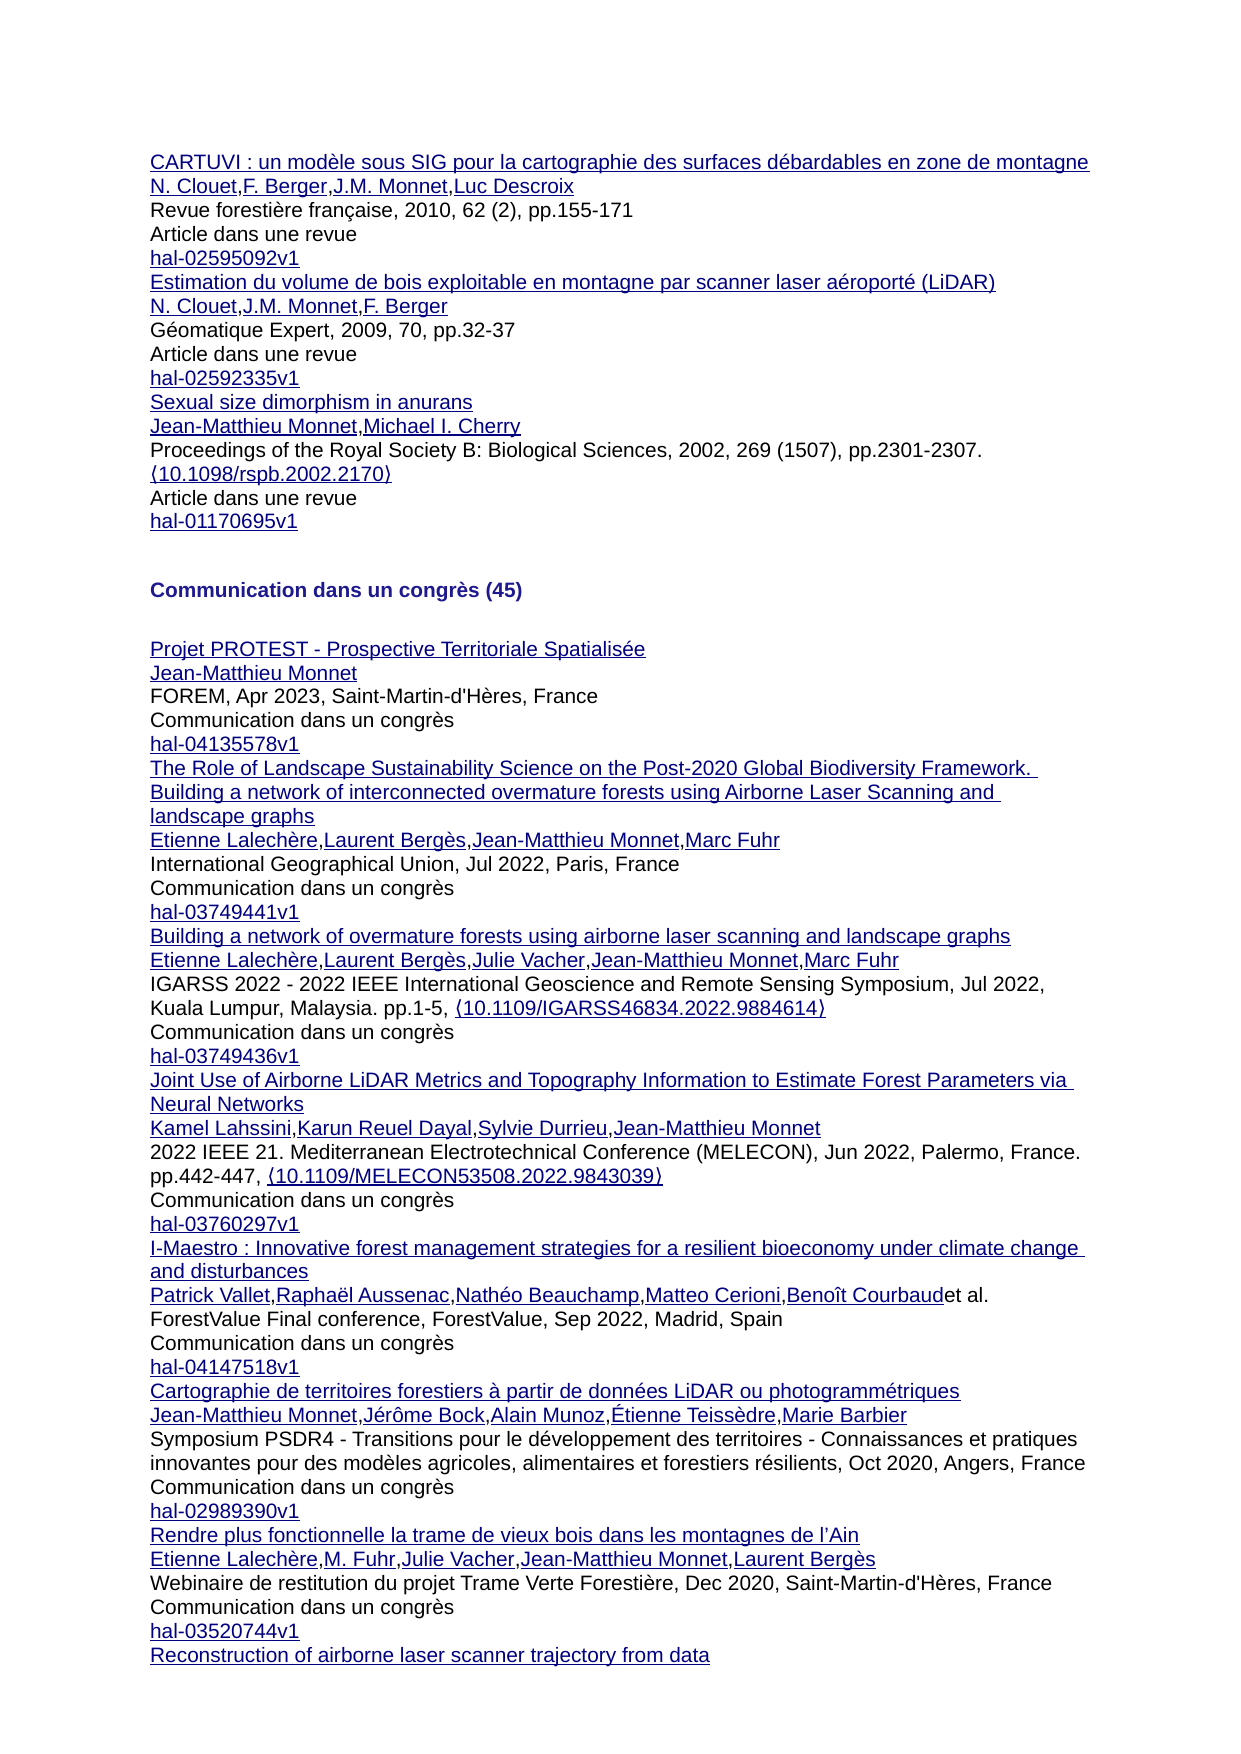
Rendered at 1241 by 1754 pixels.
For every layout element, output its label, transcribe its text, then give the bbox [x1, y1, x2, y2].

table_cell Estimation du volume de bois exploitable en montagne par scanner laser aéroporté (LiDAR) N. Clouet,J.M. Monnet,F. Berger Géomatique Expert, 2009, 70, pp.32-37 Article dans une revue hal-02592335v1 [150, 270, 1090, 389]
table_cell Reconstruction of airborne laser scanner trajectory from data [150, 1643, 1090, 1667]
table_cell Sexual size dimorphism in anurans Jean-Matthieu Monnet,Michael I. Cherry Proceedings of the Royal Society B: Biological Sciences, 2002, 269 (1507), pp.2301-2307. ⟨10.1098/rspb.2002.2170⟩ Article dans une revue hal-01170695v1 [150, 390, 1090, 533]
table_cell Cartographie de territoires forestiers à partir de données LiDAR ou photogrammétriques Jean-Matthieu Monnet,Jérôme Bock,Alain Munoz,Étienne Teissèdre,Marie Barbier Symposium PSDR4 - Transitions pour le développement des territoires - Connaissances et pratiques innovantes pour des modèles agricoles, alimentaires et forestiers résilients, Oct 2020, Angers, France Communication dans un congrès hal-02989390v1 [150, 1379, 1090, 1523]
table_cell I-Maestro : Innovative forest management strategies for a resilient bioeconomy under climate change and disturbances Patrick Vallet,Raphaël Aussenac,Nathéo Beauchamp,Matteo Cerioni,Benoît Courbaudet al. ForestValue Final conference, ForestValue, Sep 2022, Madrid, Spain Communication dans un congrès hal-04147518v1 [150, 1235, 1090, 1379]
table_cell N. Clouet,F. Berger,J.M. Monnet,Luc Descroix Revue forestière française, 2010, 62 (2), pp.155-171 Article dans une revue hal-02595092v1 [150, 172, 1090, 270]
table_cell Rendre plus fonctionnelle la trame de vieux bois dans les montagnes de l’Ain Etienne Lalechère,M. Fuhr,Julie Vacher,Jean-Matthieu Monnet,Laurent Bergès Webinaire de restitution du projet Trame Verte Forestière, Dec 2020, Saint-Martin-d'Hères, France Communication dans un congrès hal-03520744v1 [150, 1523, 1090, 1643]
subtitle Communication dans un congrès (45) [150, 578, 1090, 602]
table_cell CARTUVI : un modèle sous SIG pour la cartographie des surfaces débardables en zone de montagne [150, 150, 1090, 171]
table_cell Building a network of overmature forests using airborne laser scanning and landscape graphs Etienne Lalechère,Laurent Bergès,Julie Vacher,Jean-Matthieu Monnet,Marc Fuhr IGARSS 2022 - 2022 IEEE International Geoscience and Remote Sensing Symposium, Jul 2022, Kuala Lumpur, Malaysia. pp.1-5, ⟨10.1109/IGARSS46834.2022.9884614⟩ Communication dans un congrès hal-03749436v1 [150, 924, 1090, 1068]
table_cell The Role of Landscape Sustainability Science on the Post-2020 Global Biodiversity Framework. Building a network of interconnected overmature forests using Airborne Laser Scanning and landscape graphs Etienne Lalechère,Laurent Bergès,Jean-Matthieu Monnet,Marc Fuhr International Geographical Union, Jul 2022, Paris, France Communication dans un congrès hal-03749441v1 [150, 756, 1090, 924]
table_cell Joint Use of Airborne LiDAR Metrics and Topography Information to Estimate Forest Parameters via Neural Networks Kamel Lahssini,Karun Reuel Dayal,Sylvie Durrieu,Jean-Matthieu Monnet 2022 IEEE 21. Mediterranean Electrotechnical Conference (MELECON), Jun 2022, Palermo, France. pp.442-447, ⟨10.1109/MELECON53508.2022.9843039⟩ Communication dans un congrès hal-03760297v1 [150, 1068, 1090, 1235]
table_header Projet PROTEST - Prospective Territoriale Spatialisée Jean-Matthieu Monnet FOREM, Apr 2023, Saint-Martin-d'Hères, France Communication dans un congrès hal-04135578v1 [150, 636, 1090, 756]
